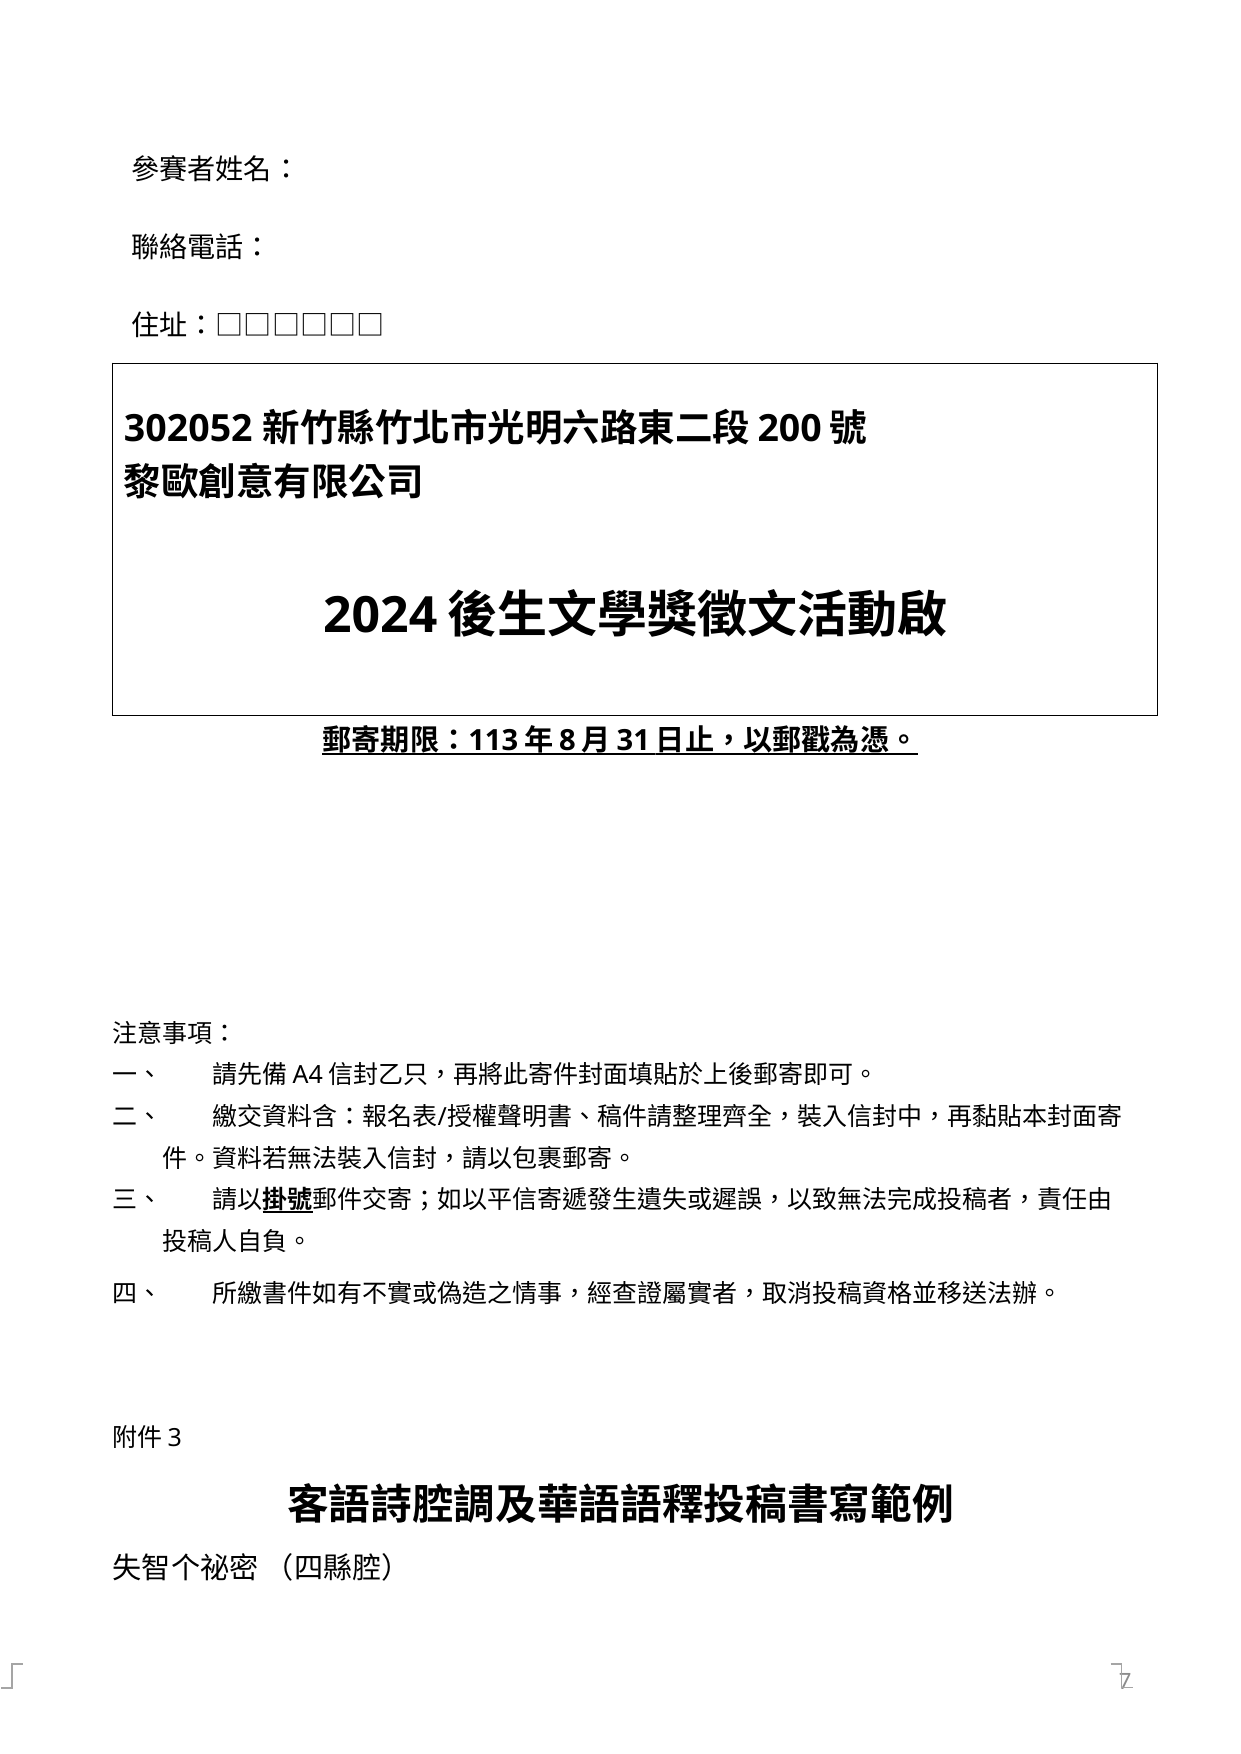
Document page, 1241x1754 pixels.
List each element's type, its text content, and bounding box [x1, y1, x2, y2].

list 所繳書件如有不實或偽造之情事，經查證屬實者，取消投稿資格並移送法辦。 [112, 1269, 1128, 1311]
list 請以掛號郵件交寄；如以平信寄遞發生遺失或遲誤，以致無法完成投稿者，責任由投稿人自負。 [112, 1175, 1128, 1259]
list 繳交資料含：報名表/授權聲明書、稿件請整理齊全，裝入信封中，再黏貼本封面寄件。資料若無法裝入信封，請以包裹郵寄。 [112, 1092, 1128, 1175]
table_header 302052 新竹縣竹北市光明六路東二段200號 黎歐創意有限公司 2024後生文學獎徵文活動啟 [113, 364, 1157, 715]
text 注意事項： [112, 1009, 1128, 1050]
list 請先備A4信封乙只，再將此寄件封面填貼於上後郵寄即可。 [112, 1050, 1128, 1092]
text 失智个祕密 （四縣腔） [112, 1540, 1128, 1588]
text 客語詩腔調及華語語釋投稿書寫範例 [112, 1477, 1128, 1529]
text 聯絡電話： [131, 225, 1128, 266]
text 住址：□□□□□□ [131, 303, 1128, 344]
text 附件3 [112, 1404, 1128, 1457]
text 郵寄期限：113年8月31日止，以郵戳為憑。 [112, 716, 1128, 759]
text 參賽者姓名： [131, 147, 1131, 187]
